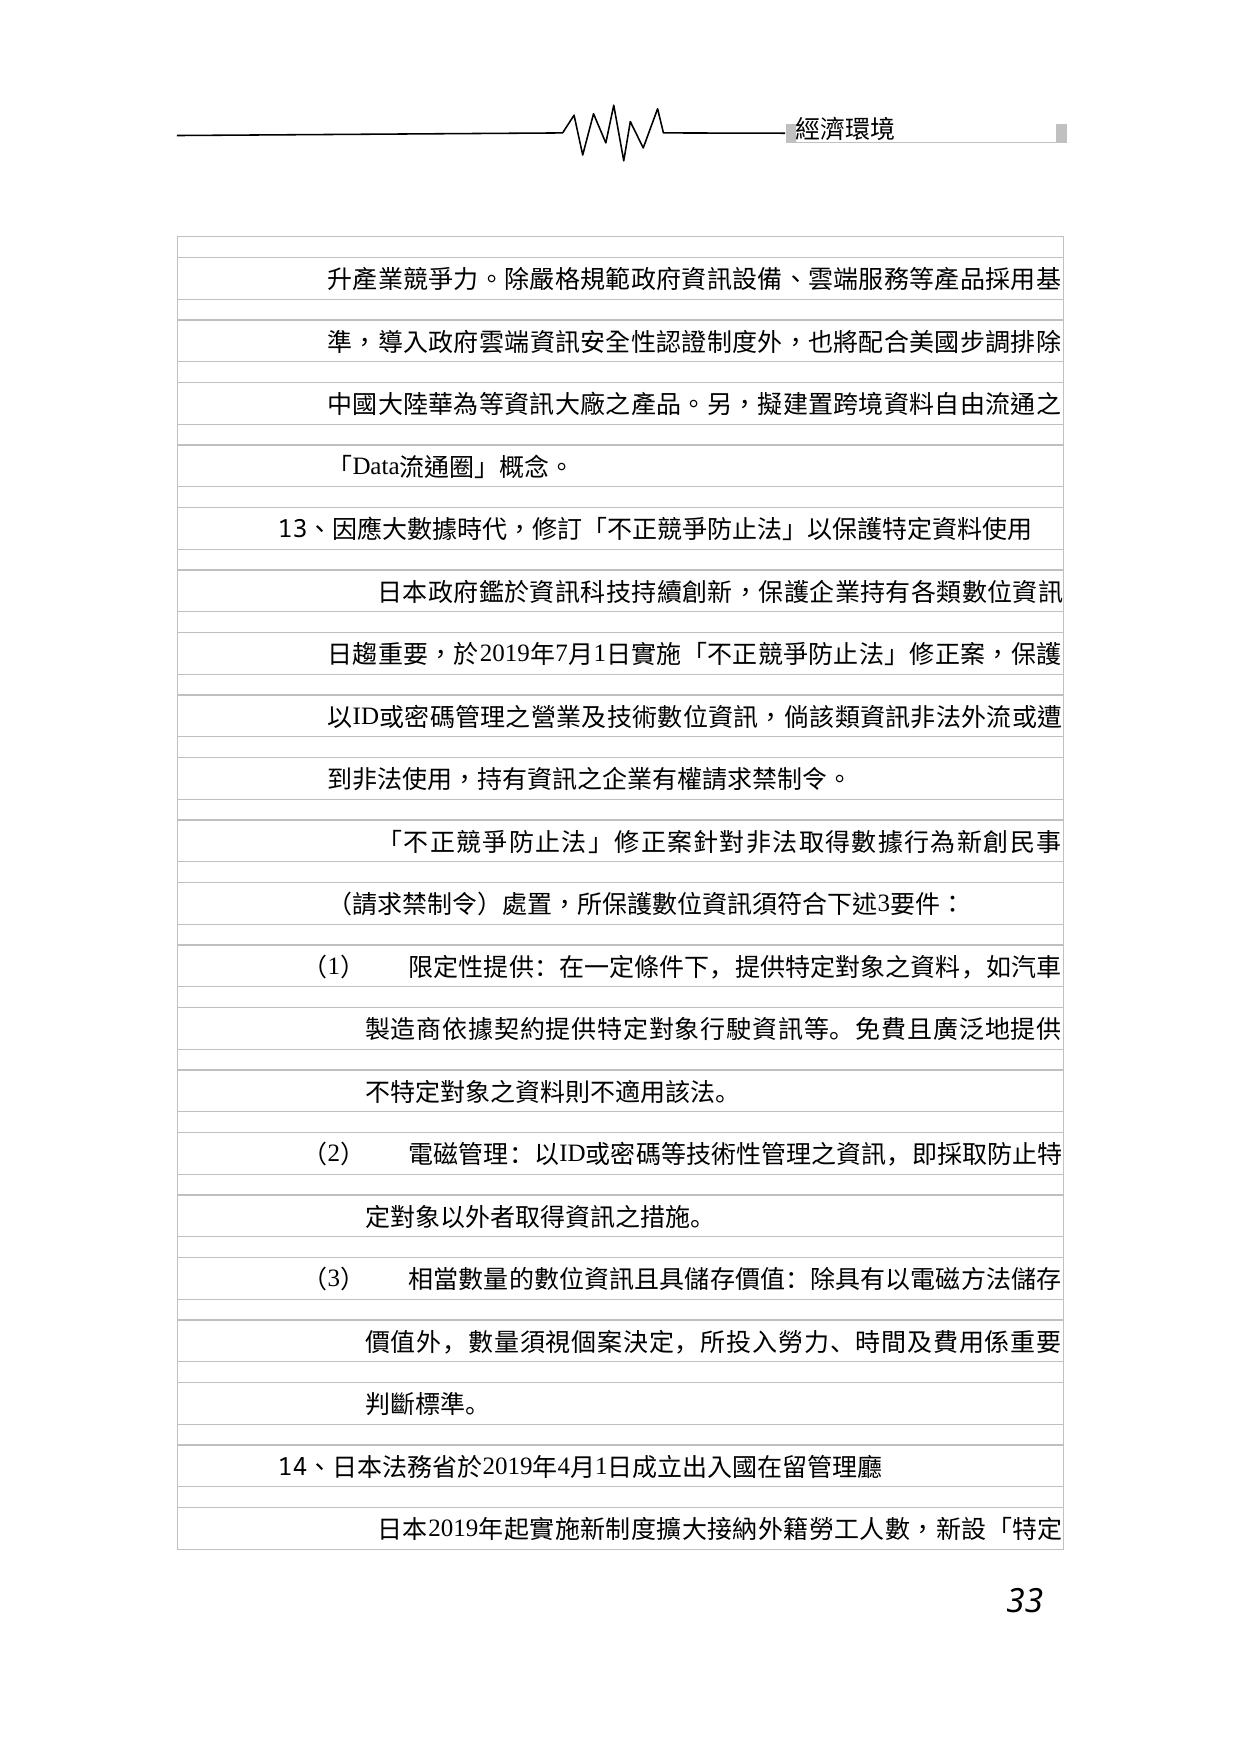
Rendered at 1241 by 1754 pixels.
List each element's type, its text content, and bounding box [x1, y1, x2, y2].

text [302, 1300, 1063, 1319]
text 日趨重要，於2019年7月1日實施「不正競爭防止法」修正案，保護 [327, 633, 1063, 674]
text [327, 362, 1063, 382]
text 價值外，數量須視個案決定，所投入勞力、時間及費用係重要 [302, 1321, 1063, 1361]
text 製造商依據契約提供特定對象行駛資訊等。免費且廣泛地提供 [302, 1008, 1063, 1049]
text [302, 1050, 1063, 1069]
text [327, 862, 1063, 882]
text [327, 612, 1063, 632]
text 「不正競爭防止法」修正案針對非法取得數據行為新創民事 [327, 821, 1063, 861]
text [302, 987, 1063, 1007]
text 13、因應大數據時代，修訂「不正競爭防止法」以保護特定資料使用 [277, 508, 1063, 549]
text [327, 737, 1063, 757]
text [302, 925, 1063, 944]
text [327, 800, 1063, 819]
text [327, 425, 1063, 444]
text 定對象以外者取得資訊之措施。 [302, 1196, 1063, 1236]
text （2） 電磁管理：以ID或密碼等技術性管理之資訊，即採取防止特 [302, 1133, 1063, 1174]
text 日本政府鑑於資訊科技持續創新，保護企業持有各類數位資訊 [327, 571, 1063, 611]
text 「Data流通圈」概念。 [327, 446, 1063, 486]
text 判斷標準。 [302, 1383, 1063, 1424]
text [302, 1112, 1063, 1132]
text [327, 237, 1063, 257]
text [302, 1237, 1063, 1257]
text 以ID或密碼管理之營業及技術數位資訊，倘該類資訊非法外流或遭 [327, 696, 1063, 736]
text 中國大陸華為等資訊大廠之產品。另，擬建置跨境資料自由流通之 [327, 383, 1063, 424]
text [327, 675, 1063, 694]
text 日本2019年起實施新制度擴大接納外籍勞工人數，新設「特定 [327, 1508, 1063, 1549]
text [277, 1425, 1063, 1444]
text 不特定對象之資料則不適用該法。 [302, 1071, 1063, 1111]
text [327, 300, 1063, 319]
text （1） 限定性提供：在一定條件下，提供特定對象之資料，如汽車 [302, 946, 1063, 986]
text 升產業競爭力。除嚴格規範政府資訊設備、雲端服務等產品採用基 [327, 258, 1063, 299]
text [327, 550, 1063, 569]
text 14、日本法務省於2019年4月1日成立出入國在留管理廳 [277, 1446, 1063, 1486]
text [277, 487, 1063, 507]
text [327, 1487, 1063, 1507]
text 到非法使用，持有資訊之企業有權請求禁制令。 [327, 758, 1063, 799]
text [302, 1175, 1063, 1194]
text [302, 1362, 1063, 1382]
text （3） 相當數量的數位資訊且具儲存價值：除具有以電磁方法儲存 [302, 1258, 1063, 1299]
text 準，導入政府雲端資訊安全性認證制度外，也將配合美國步調排除 [327, 321, 1063, 361]
text （請求禁制令）處置，所保護數位資訊須符合下述3要件： [327, 883, 1063, 924]
